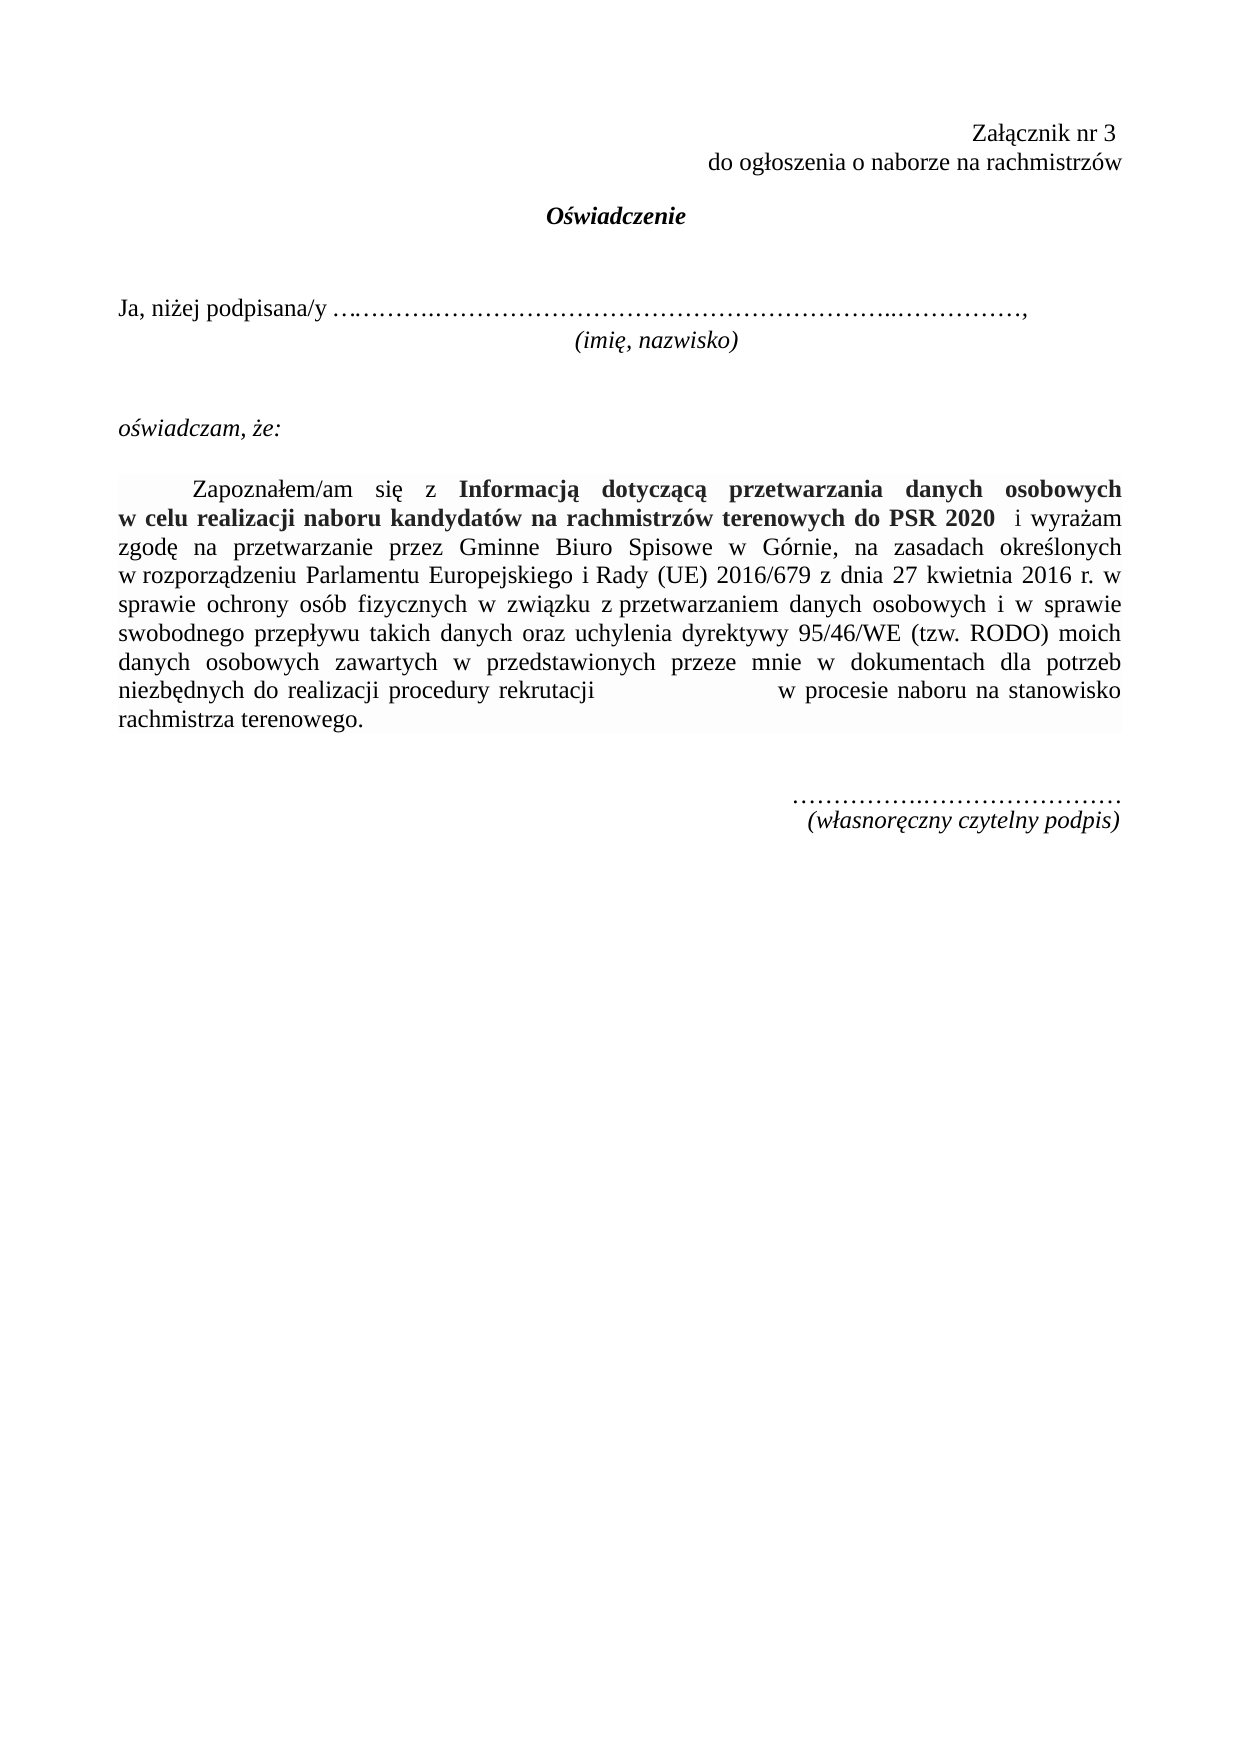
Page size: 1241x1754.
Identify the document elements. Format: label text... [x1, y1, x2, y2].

text Zapoznałem/am się z Informacją dotyczącą przetwarzania danych osobowych w celu realizacji naboru kandydatów na rachmistrzów terenowych do PSR 2020 i wyrażam zgodę na przetwarzanie przez Gminne Biuro Spisowe w Górnie, na zasadach określonych w rozporządzeniu Parlamentu Europejskiego i Rady (UE) 2016/679 z dnia 27 kwietnia 2016 r. w sprawie ochrony osób fizycznych w związku z przetwarzaniem danych osobowych i w sprawie swobodnego przepływu takich danych oraz uchylenia dyrektywy 95/46/WE (tzw. RODO) moich danych osobowych zawartych w przedstawionych przeze mnie w dokumentach dla potrzeb niezbędnych do realizacji procedury rekrutacji w procesie naboru na stanowisko rachmistrza terenowego. [118, 474, 1122, 733]
text …………….…………………… [634, 783, 1122, 808]
text do ogłoszenia o naborze na rachmistrzów [118, 147, 1122, 176]
text oświadczam, że: [118, 400, 1091, 446]
text (imię, nazwisko) [149, 325, 1091, 354]
text (własnoręczny czytelny podpis) [118, 808, 1122, 833]
text Oświadczenie [149, 204, 1091, 229]
text Ja, niżej podpisana/y ………….………………………………………………..……………, [118, 279, 1091, 325]
text Załącznik nr 3 [118, 118, 1122, 147]
